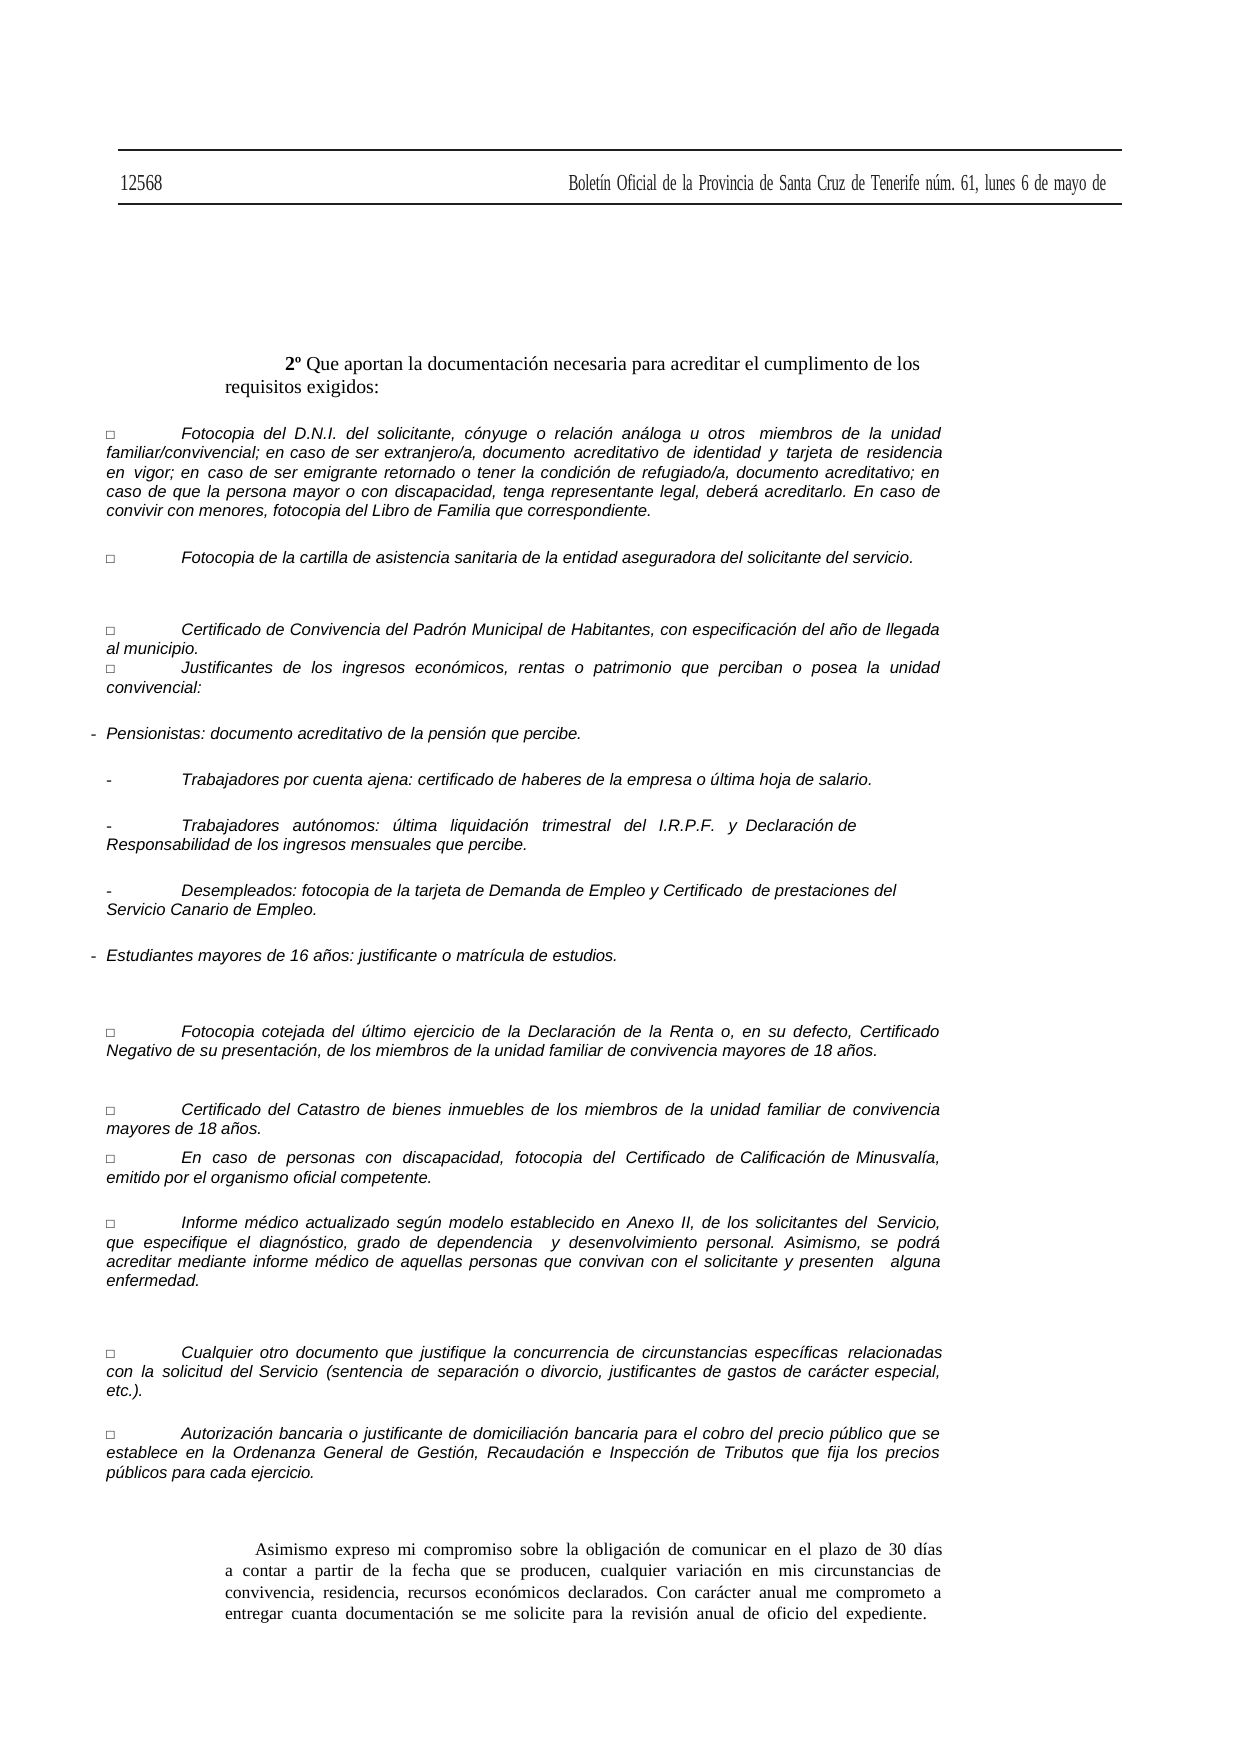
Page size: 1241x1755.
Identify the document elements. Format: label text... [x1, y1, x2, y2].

list Trabajadores por cuenta ajena: certificado de haberes de la empresa o última hoja de salario. [106, 769, 942, 789]
list Informe médico actualizado según modelo establecido en Anexo II, de los solicitantes del Servicio, que especifique el diagnóstico, grado de dependencia y desenvolvimiento personal. Asimismo, se podrá acreditar mediante informe médico de aquellas personas que convivan con el solicitante y presenten alguna enfermedad. [106, 1213, 942, 1290]
list Justificantes de los ingresos económicos, rentas o patrimonio que perciban o posea la unidad convivencial: [106, 658, 942, 697]
list Certificado de Convivencia del Padrón Municipal de Habitantes, con especificación del año de llegada al municipio. [106, 620, 942, 658]
list Fotocopia cotejada del último ejercicio de la Declaración de la Renta o, en su defecto, Certificado Negativo de su presentación, de los miembros de la unidad familiar de convivencia mayores de 18 años. [106, 1022, 942, 1060]
list Certificado del Catastro de bienes inmuebles de los miembros de la unidad familiar de convivencia mayores de 18 años. [106, 1100, 942, 1138]
list Fotocopia de la cartilla de asistencia sanitaria de la entidad aseguradora del solicitante del servicio. [106, 548, 942, 567]
list Cualquier otro documento que justifique la concurrencia de circunstancias específicas relacionadas con la solicitud del Servicio (sentencia de separación o divorcio, justificantes de gastos de carácter especial, etc.). [106, 1342, 942, 1400]
list Autorización bancaria o justificante de domiciliación bancaria para el cobro del precio público que se establece en la Ordenanza General de Gestión, Recaudación e Inspección de Tributos que fija los precios públicos para cada ejercicio. [106, 1424, 943, 1482]
text Asimismo expreso mi compromiso sobre la obligación de comunicar en el plazo de 30 días a contar a partir de la fecha que se producen, cualquier variación en mis circunstancias de convivencia, residencia, recursos económicos declarados. Con carácter anual me comprometo a entregar cuanta documentación se me solicite para la revisión anual de oficio del expediente. [225, 1539, 943, 1623]
list Pensionistas: documento acreditativo de la pensión que percibe. [91, 723, 1134, 743]
list Desempleados: fotocopia de la tarjeta de Demanda de Empleo y Certificado de prestaciones del Servicio Canario de Empleo. [106, 881, 943, 919]
list Trabajadores autónomos: última liquidación trimestral del I.R.P.F. y Declaración de Responsabilidad de los ingresos mensuales que percibe. [106, 816, 942, 854]
list Fotocopia del D.N.I. del solicitante, cónyuge o relación análoga u otros miembros de la unidad familiar/convivencial; en caso de ser extranjero/a, documento acreditativo de identidad y tarjeta de residencia en vigor; en caso de ser emigrante retornado o tener la condición de refugiado/a, documento acreditativo; en caso de que la persona mayor o con discapacidad, tenga representante legal, deberá acreditarlo. En caso de convivir con menores, fotocopia del Libro de Familia que correspondiente. [106, 424, 943, 520]
text 2º Que aportan la documentación necesaria para acreditar el cumplimento de los requisitos exigidos: [225, 352, 995, 398]
list En caso de personas con discapacidad, fotocopia del Certificado de Calificación de Minusvalía, emitido por el organismo oficial competente. [106, 1148, 942, 1187]
list Estudiantes mayores de 16 años: justificante o matrícula de estudios. [91, 946, 1134, 965]
